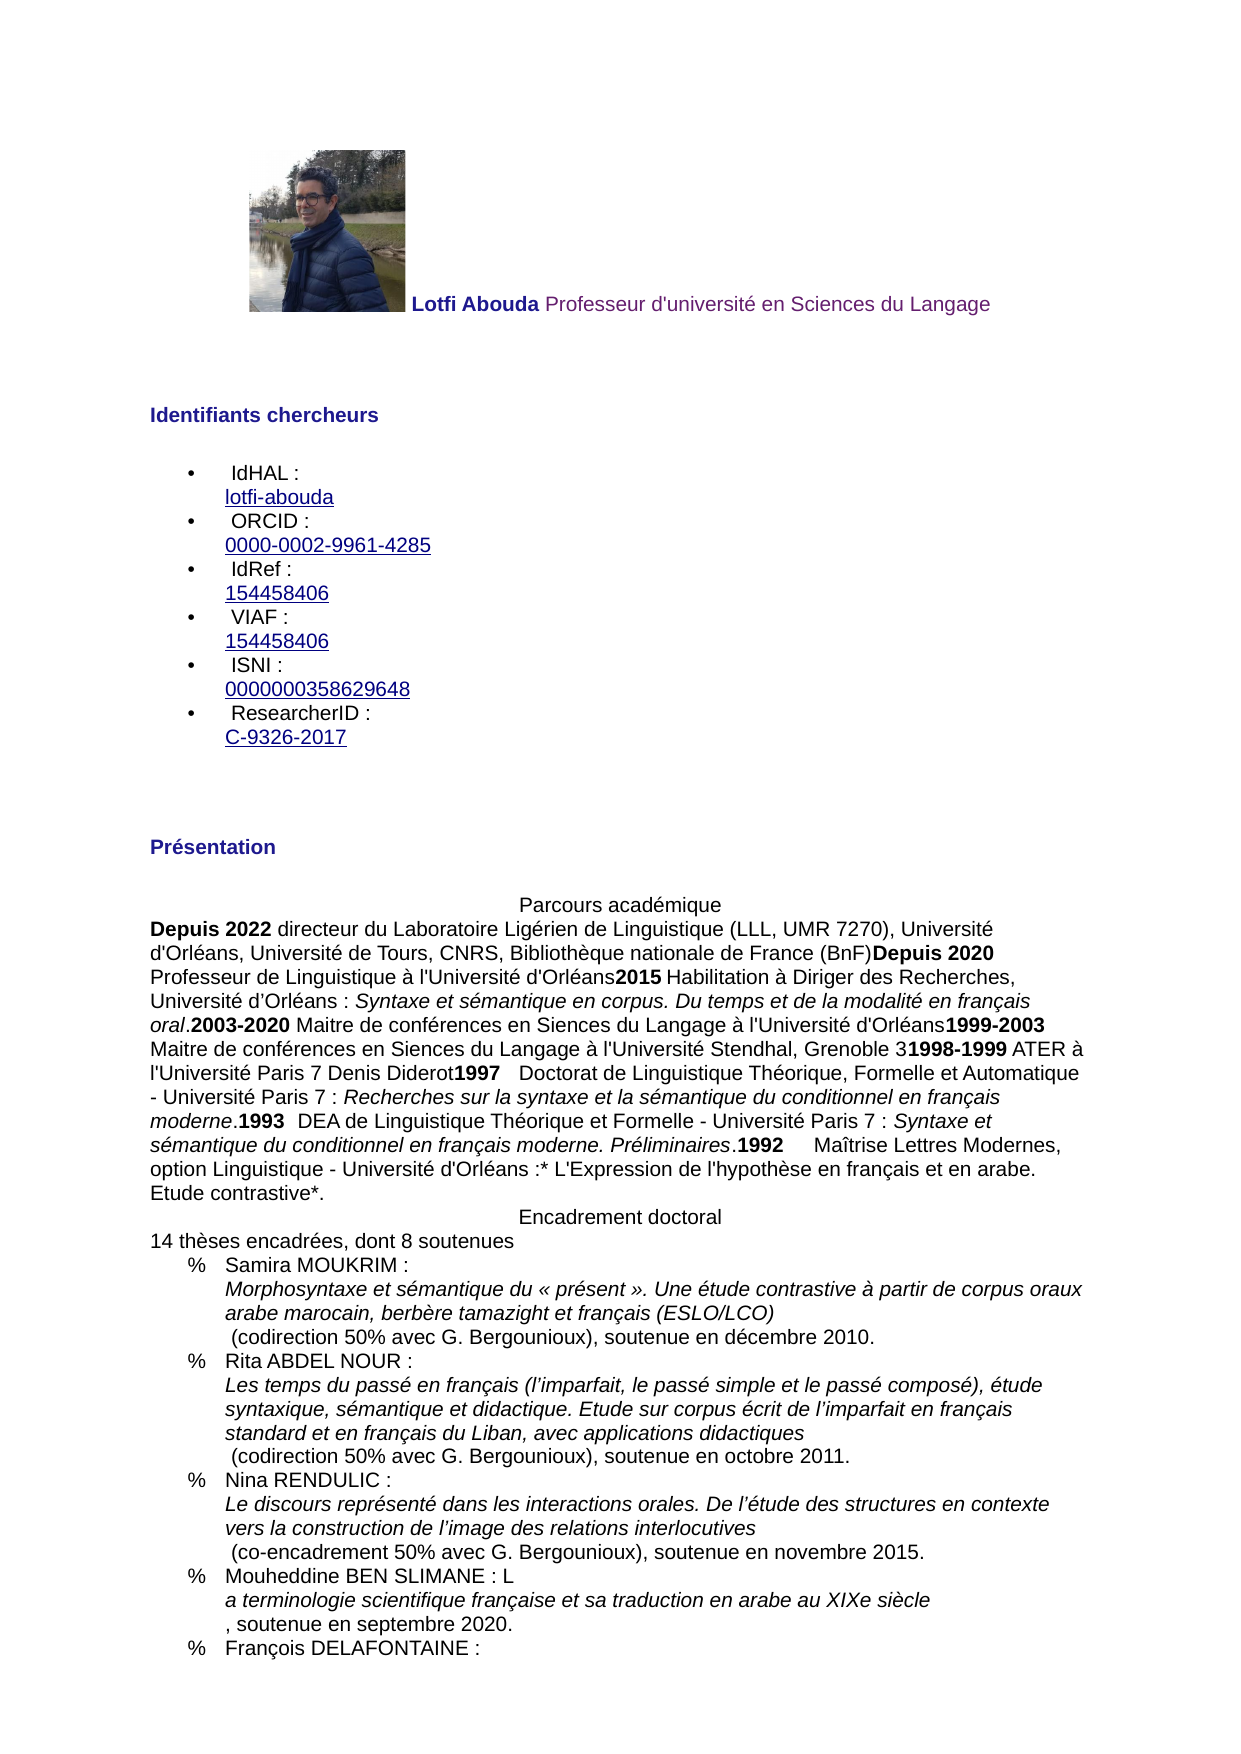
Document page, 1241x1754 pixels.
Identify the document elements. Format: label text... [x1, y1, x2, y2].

subtitle Lotfi Abouda Professeur d'université en Sciences du Langage [150, 150, 1090, 316]
list IdHAL : [187, 461, 1090, 485]
list Samira MOUKRIM : [187, 1253, 1090, 1277]
list 154458406 [187, 629, 1090, 653]
picture [249, 150, 406, 312]
list ResearcherID : [187, 701, 1090, 724]
list 154458406 [187, 581, 1090, 605]
text Depuis 2022 directeur du Laboratoire Ligérien de Linguistique (LLL, UMR 7270), Université d'Orléans, Université de Tours, CNRS, Bibliothèque nationale de France (BnF)Depuis 2020 Professeur de Linguistique à l'Université d'Orléans2015 Habilitation à Diriger des Recherches, Université d’Orléans : Syntaxe et sémantique en corpus. Du temps et de la modalité en français oral.2003-2020 Maitre de conférences en Siences du Langage à l'Université d'Orléans1999-2003 Maitre de conférences en Siences du Langage à l'Université Stendhal, Grenoble 31998-1999 ATER à l'Université Paris 7 Denis Diderot1997 Doctorat de Linguistique Théorique, Formelle et Automatique - Université Paris 7 : Recherches sur la syntaxe et la sémantique du conditionnel en français moderne.1993 DEA de Linguistique Théorique et Formelle - Université Paris 7 : Syntaxe et sémantique du conditionnel en français moderne. Préliminaires.1992 Maîtrise Lettres Modernes, option Linguistique - Université d'Orléans :* L'Expression de l'hypothèse en français et en arabe. Etude contrastive*. [150, 917, 1090, 1205]
list ORCID : [187, 509, 1090, 533]
list C-9326-2017 [187, 724, 1090, 748]
text 14 thèses encadrées, dont 8 soutenues [150, 1229, 1090, 1253]
list (co-encadrement 50% avec G. Bergounioux), soutenue en novembre 2015. [187, 1540, 1090, 1564]
list 0000000358629648 [187, 677, 1090, 701]
list Rita ABDEL NOUR : [187, 1348, 1090, 1372]
list lotfi-abouda [187, 485, 1090, 509]
subtitle Identifiants chercheurs [150, 403, 1090, 427]
list VIAF : [187, 605, 1090, 629]
list (codirection 50% avec G. Bergounioux), soutenue en octobre 2011. [187, 1444, 1090, 1468]
subtitle Encadrement doctoral [150, 1205, 1090, 1229]
list (codirection 50% avec G. Bergounioux), soutenue en décembre 2010. [187, 1324, 1090, 1348]
list François DELAFONTAINE : [187, 1636, 1090, 1660]
list Morphosyntaxe et sémantique du « présent ». Une étude contrastive à partir de corpus oraux arabe marocain, berbère tamazight et français (ESLO/LCO) [187, 1277, 1090, 1324]
list 0000-0002-9961-4285 [187, 533, 1090, 557]
subtitle Parcours académique [150, 893, 1090, 917]
subtitle Présentation [150, 835, 1090, 859]
list Les temps du passé en français (l’imparfait, le passé simple et le passé composé), étude syntaxique, sémantique et didactique. Etude sur corpus écrit de l’imparfait en français standard et en français du Liban, avec applications didactiques [187, 1372, 1090, 1444]
list ISNI : [187, 653, 1090, 677]
list Nina RENDULIC : [187, 1468, 1090, 1492]
list a terminologie scientifique française et sa traduction en arabe au XIXe siècle [187, 1588, 1090, 1612]
list , soutenue en septembre 2020. [187, 1612, 1090, 1636]
list Le discours représenté dans les interactions orales. De l’étude des structures en contexte vers la construction de l’image des relations interlocutives [187, 1492, 1090, 1540]
list IdRef : [187, 557, 1090, 581]
list Mouheddine BEN SLIMANE : L [187, 1564, 1090, 1588]
